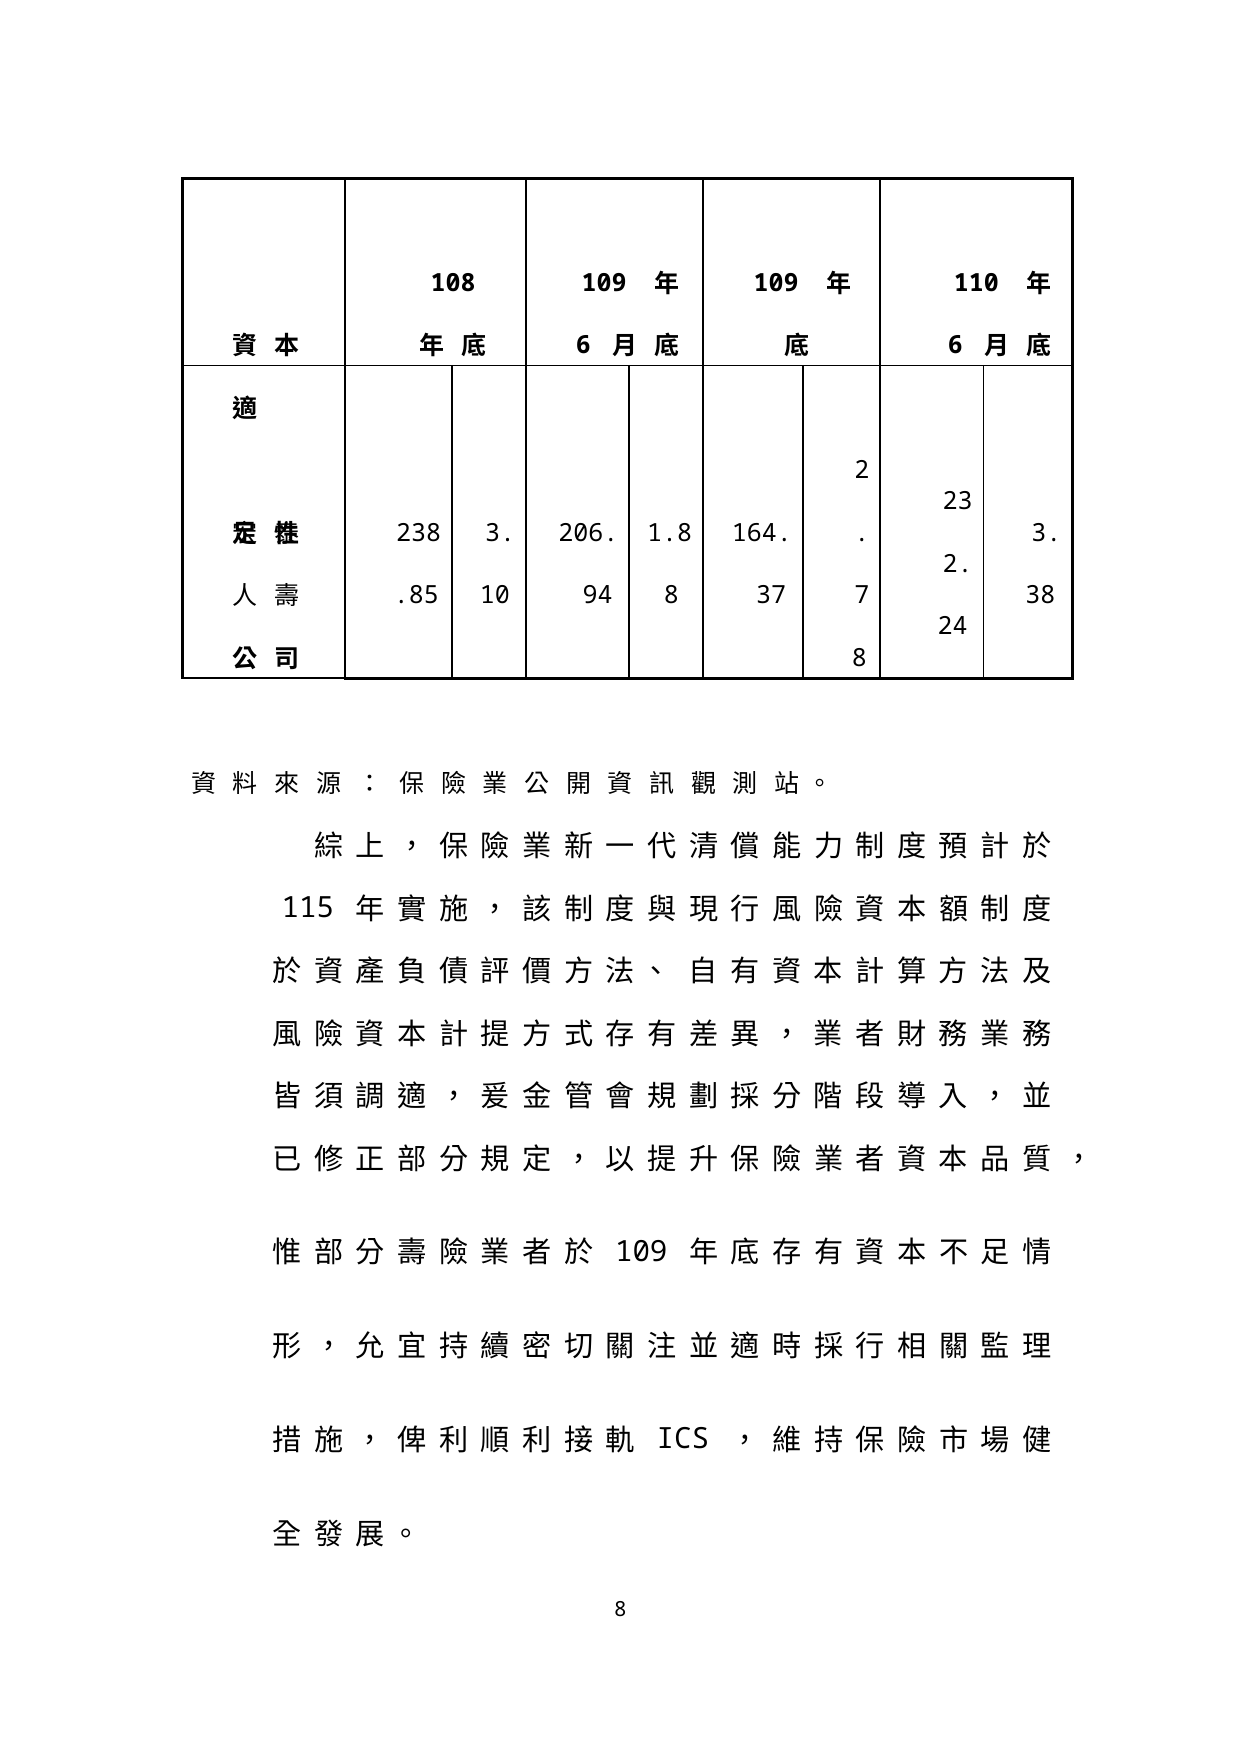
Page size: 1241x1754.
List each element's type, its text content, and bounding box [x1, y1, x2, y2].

table_cell 232.24 [881, 366, 983, 677]
table_cell 164.37 [704, 366, 802, 677]
table_header 109年底 [704, 180, 879, 365]
text 綜上，保險業新一代清償能力制度預計於115年實施，該制度與現行風險資本額制度於資產負債評價方法、自有資本計算方法及風險資本計提方式存有差異，業者財務業務皆須調適，爰金管會規劃採分階段導入，並已修正部分規定，以提升保險業者資本品質，惟部分壽險業者於109年底存有資本不足情形，允宜持續密切關注並適時採行相關監理措施，俾利順利接軌ICS，維持保險市場健全發展。 [242, 802, 1058, 1552]
table_cell 宏泰人壽 [184, 366, 344, 677]
table_cell 238.85 [346, 366, 451, 677]
table_header 110年6月底 [881, 180, 1071, 365]
table_header 109年6月底 [527, 180, 702, 365]
table_cell 2.78 [804, 366, 879, 677]
table_cell 1.88 [630, 366, 702, 677]
table_cell 3.10 [453, 366, 525, 677]
table_header 108年底 [346, 180, 525, 365]
table_cell 3.38 [984, 366, 1071, 677]
table_cell 206.94 [527, 366, 628, 677]
text 資料來源：保險業公開資訊觀測站。 [183, 740, 1058, 802]
table_header 資本適 足性 公司 [184, 180, 344, 365]
